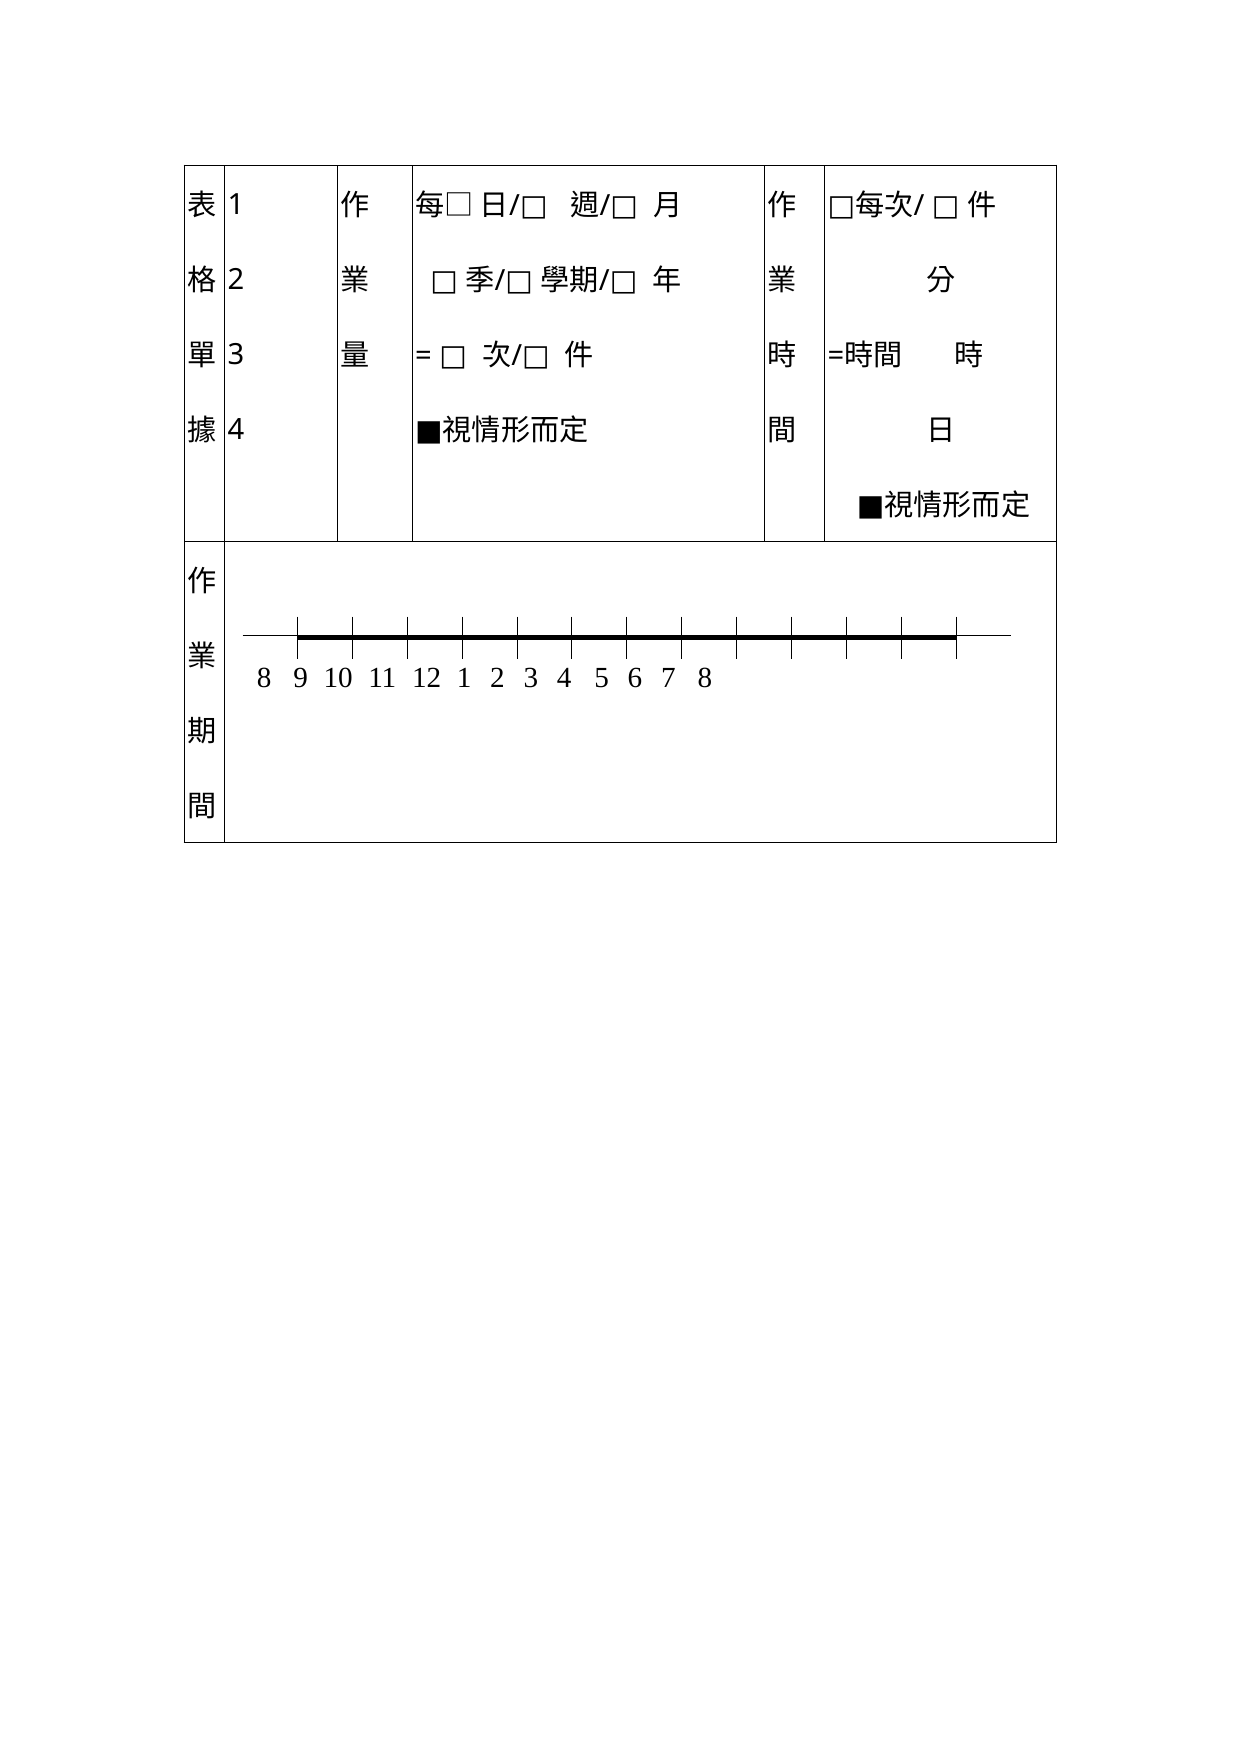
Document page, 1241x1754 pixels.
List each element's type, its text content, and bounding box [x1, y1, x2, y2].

table_header [518, 617, 571, 635]
table_header [627, 617, 681, 635]
table_cell [682, 640, 736, 659]
table_cell 作 業 時 間 [765, 166, 824, 541]
table_cell [353, 640, 407, 659]
table_header [353, 617, 407, 635]
table_header [243, 617, 297, 635]
table_cell 作 業 量 [338, 166, 412, 541]
table_cell 8 9 10 11 12 1 2 3 4 5 6 7 8 [225, 542, 1056, 842]
table_cell [518, 640, 571, 659]
table_cell 每□ 日/□ 週/□ 月 □ 季/□ 學期/□ 年 = □ 次/□ 件 ■視情形而定 [413, 166, 764, 541]
table_cell [847, 640, 901, 659]
table_header [792, 617, 846, 635]
table_header [408, 617, 462, 635]
table_header [298, 617, 352, 635]
table_header [737, 617, 791, 635]
table_cell [572, 640, 626, 659]
table_cell [737, 640, 791, 659]
table_header [572, 617, 626, 635]
table_header [957, 617, 1011, 635]
table_cell [792, 640, 846, 659]
table_cell [408, 640, 462, 659]
table_cell [243, 636, 297, 659]
table_cell 表 格 單 據 [185, 166, 224, 541]
table_cell □每次/ □ 件 分 =時間 時 日 ■視情形而定 [825, 166, 1056, 541]
table_cell [627, 640, 681, 659]
table_header [463, 617, 517, 635]
table_cell [298, 640, 352, 659]
table_header [902, 617, 956, 635]
table_cell [902, 640, 956, 659]
table_cell 1 2 3 4 [225, 166, 337, 541]
table_cell [463, 640, 517, 659]
table_header [682, 617, 736, 635]
table_cell [957, 636, 1011, 659]
table_cell 作 業 期 間 [185, 542, 224, 842]
table_header [847, 617, 901, 635]
